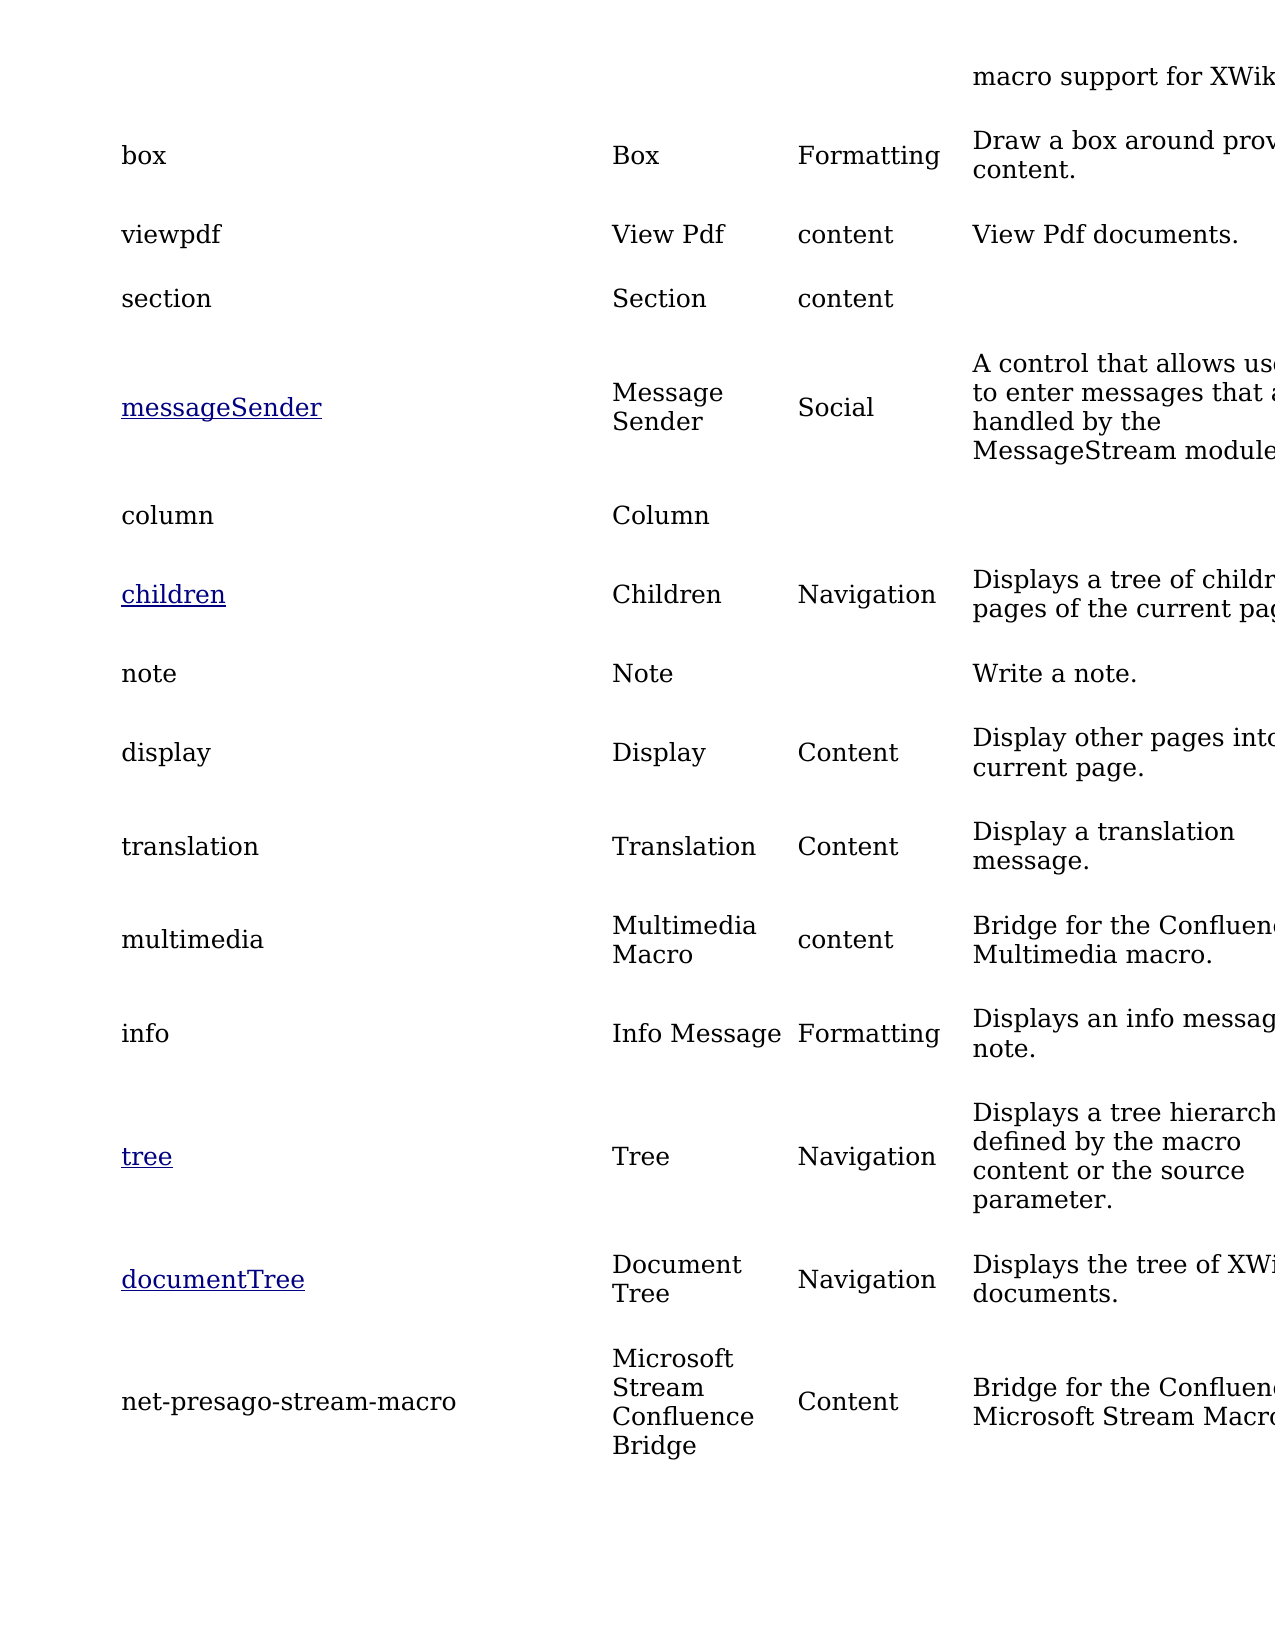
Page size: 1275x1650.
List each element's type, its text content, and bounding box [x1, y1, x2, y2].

table_cell Box [609, 124, 794, 217]
table_cell Info Message [609, 1002, 794, 1095]
table_cell Formatting [794, 1002, 969, 1095]
table_cell [794, 59, 969, 123]
table_cell Navigation [794, 563, 969, 656]
table_cell Content [794, 1341, 969, 1493]
table_cell Bridge for the Confluence Multimedia macro. [970, 908, 1275, 1002]
table_cell Note [609, 656, 794, 721]
table_cell [118, 59, 609, 123]
table_cell Display other pages into the current page. [970, 721, 1275, 814]
table_cell section [118, 282, 609, 346]
table_cell tree [118, 1095, 609, 1247]
table_cell View Pdf documents. [970, 217, 1275, 282]
table_cell Displays a tree of children pages of the current page [970, 563, 1275, 656]
table_cell Display [609, 721, 794, 814]
table_cell info [118, 1002, 609, 1095]
table_cell display [118, 721, 609, 814]
table_cell Message Sender [609, 346, 794, 498]
table_cell Content [794, 721, 969, 814]
table_cell Confluence attachment macro support for XWiki [970, 59, 1275, 123]
table_cell note [118, 656, 609, 721]
table_cell Displays an info message note. [970, 1002, 1275, 1095]
table_cell content [794, 908, 969, 1002]
table_cell Draw a box around provided content. [970, 124, 1275, 217]
table_cell A control that allows users to enter messages that are handled by the MessageStream module. [970, 346, 1275, 498]
table_cell Displays a tree hierarchy defined by the macro content or the source parameter. [970, 1095, 1275, 1247]
table_cell multimedia [118, 908, 609, 1002]
table_cell content [794, 217, 969, 282]
table_cell Document Tree [609, 1247, 794, 1341]
table_cell Translation [609, 814, 794, 908]
table_cell [609, 59, 794, 123]
table_cell Content [794, 814, 969, 908]
table_cell Children [609, 563, 794, 656]
table_cell messageSender [118, 346, 609, 498]
table_cell content [794, 282, 969, 346]
table_cell translation [118, 814, 609, 908]
table_cell net-presago-stream-macro [118, 1341, 609, 1493]
table_cell Bridge for the Confluence Microsoft Stream Macro. [970, 1341, 1275, 1493]
table_cell Tree [609, 1095, 794, 1247]
table_cell [794, 656, 969, 721]
table_cell View Pdf [609, 217, 794, 282]
table_cell Column [609, 498, 794, 563]
table_cell children [118, 563, 609, 656]
table_cell Navigation [794, 1095, 969, 1247]
table_cell column [118, 498, 609, 563]
table_cell Microsoft Stream Confluence Bridge [609, 1341, 794, 1493]
table_cell Section [609, 282, 794, 346]
table_cell Formatting [794, 124, 969, 217]
table_cell [794, 498, 969, 563]
table_cell Write a note. [970, 656, 1275, 721]
table_cell documentTree [118, 1247, 609, 1341]
table_cell [970, 498, 1275, 563]
table_cell Multimedia Macro [609, 908, 794, 1002]
table_cell [970, 282, 1275, 346]
table_cell Displays the tree of XWiki documents. [970, 1247, 1275, 1341]
table_cell Navigation [794, 1247, 969, 1341]
table_cell Display a translation message. [970, 814, 1275, 908]
table_cell box [118, 124, 609, 217]
table_cell viewpdf [118, 217, 609, 282]
table_cell Social [794, 346, 969, 498]
